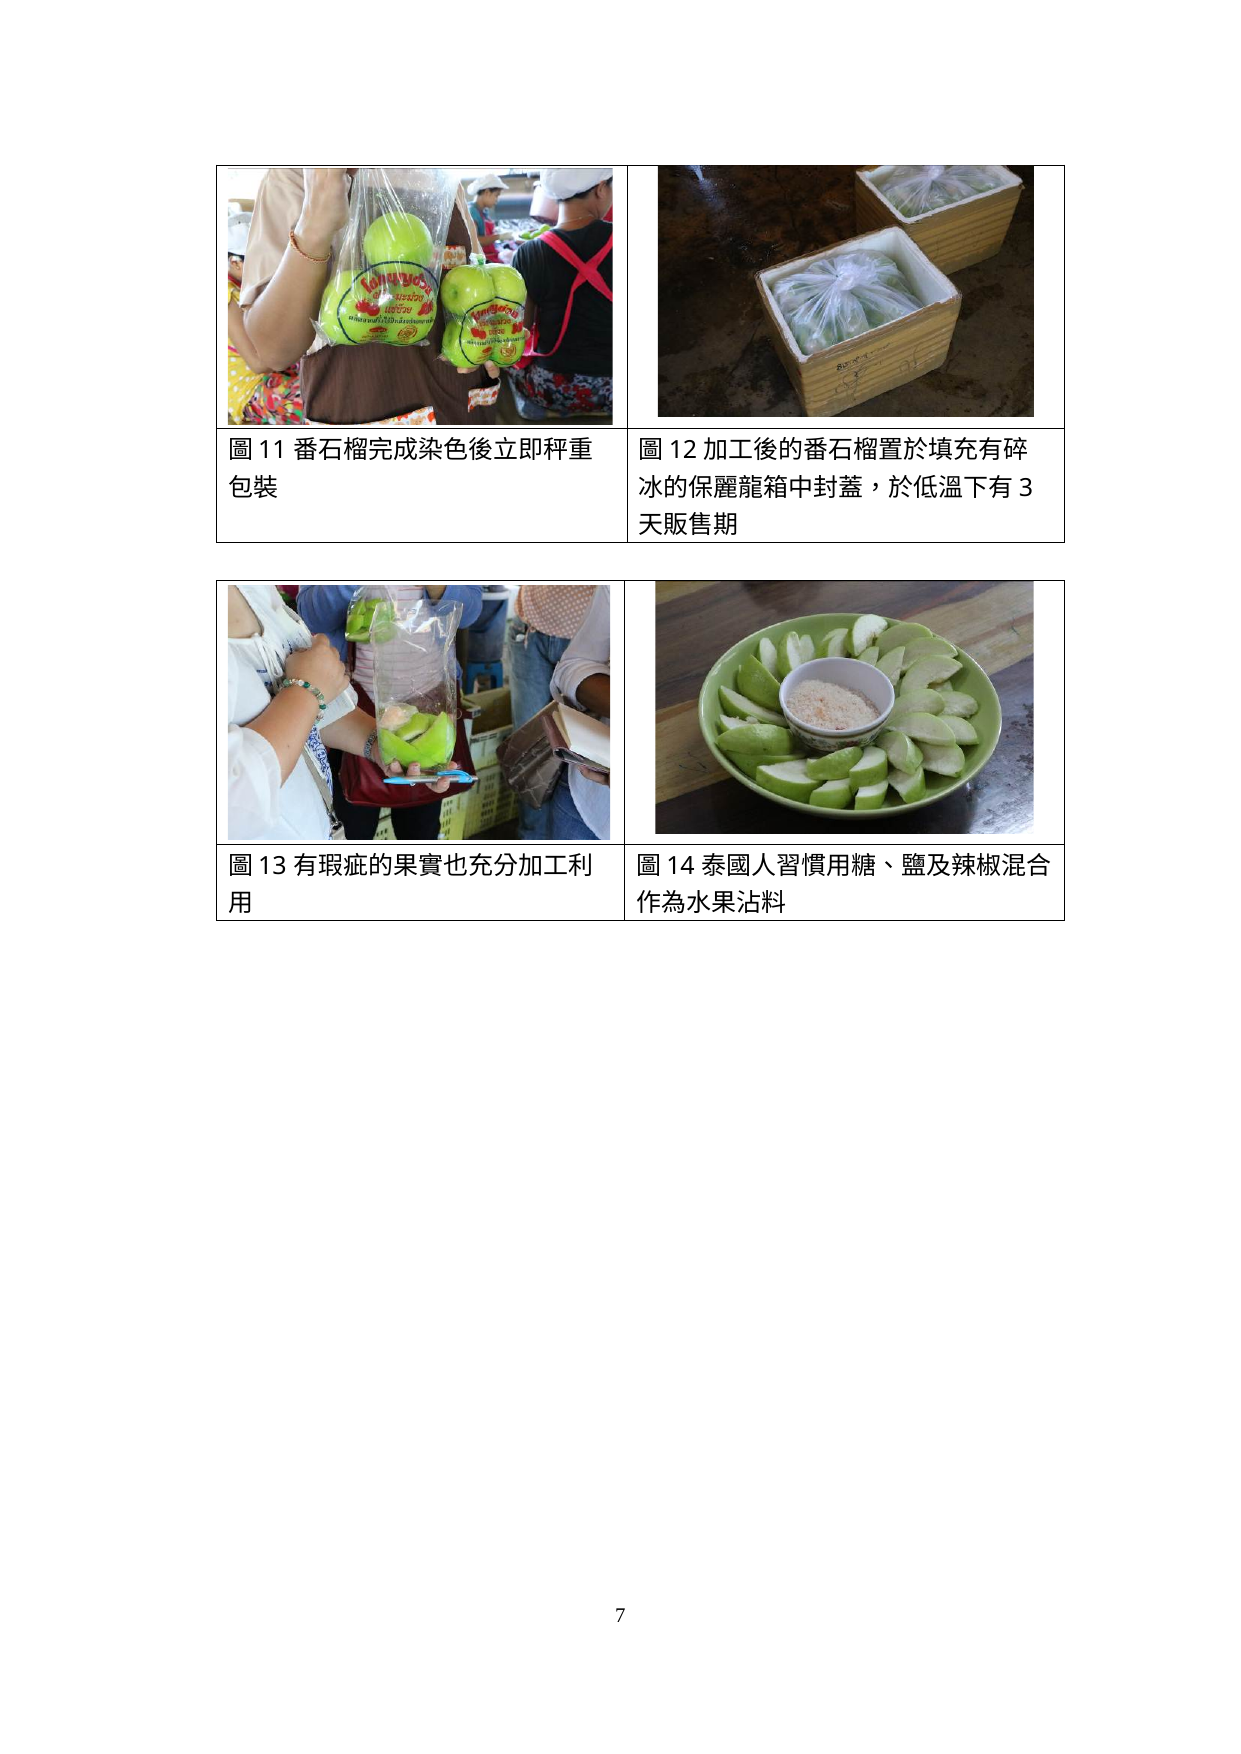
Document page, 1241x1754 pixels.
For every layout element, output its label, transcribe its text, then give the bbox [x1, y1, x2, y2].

table_cell 圖12 加工後的番石榴置於填充有碎冰的保麗龍箱中封蓋，於低溫下有3天販售期 [628, 429, 1064, 542]
table_cell 圖14 泰國人習慣用糖、鹽及辣椒混合作為水果沾料 [625, 845, 1064, 920]
table_header [217, 581, 624, 844]
table_header [217, 166, 627, 428]
table_cell 圖11 番石榴完成染色後立即秤重包裝 [217, 429, 627, 542]
picture [657, 165, 1034, 417]
picture [227, 168, 613, 425]
table_header [628, 166, 1064, 428]
table_cell 圖13 有瑕疵的果實也充分加工利用 [217, 845, 624, 920]
picture [655, 581, 1034, 834]
table_header [625, 581, 1064, 844]
picture [227, 585, 611, 840]
